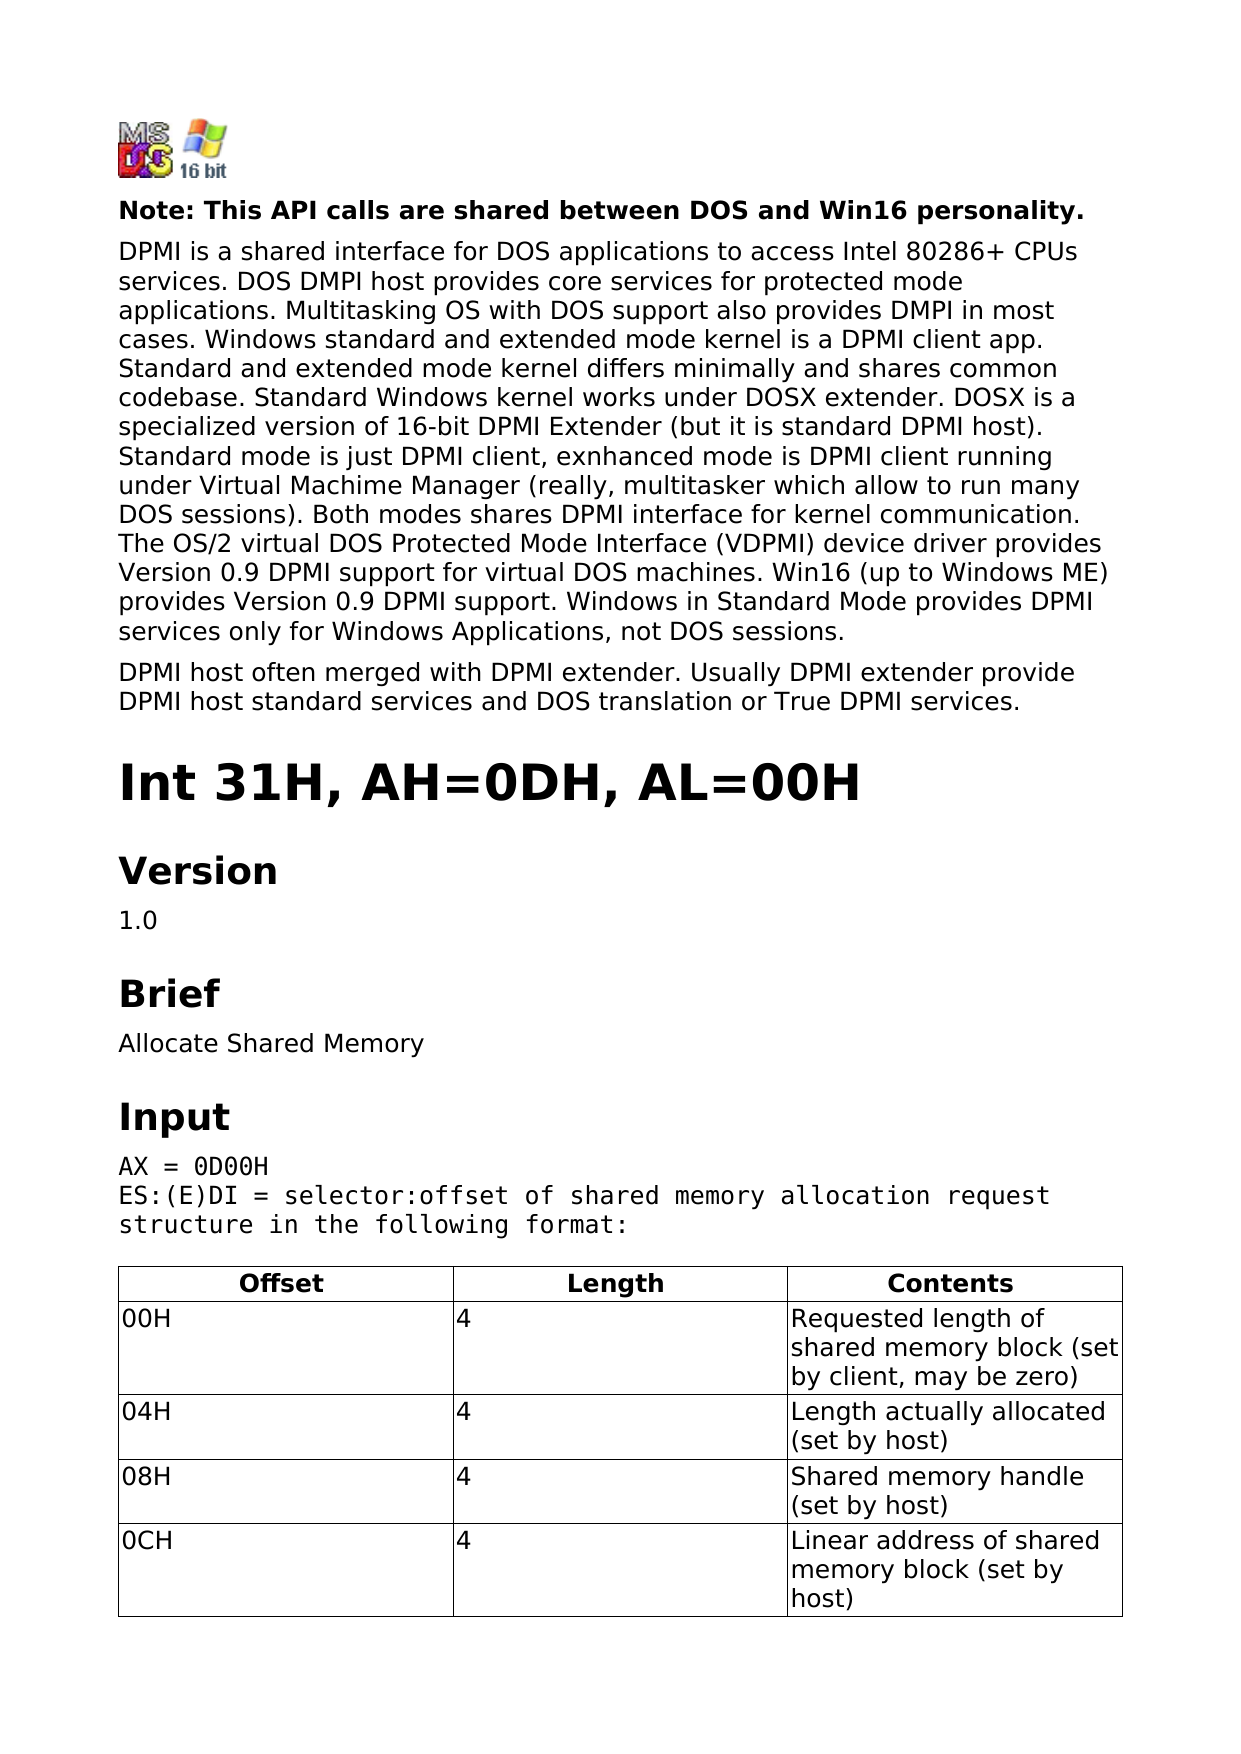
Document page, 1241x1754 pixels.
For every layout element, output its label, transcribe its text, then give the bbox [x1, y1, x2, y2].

table_header Contents [788, 1267, 1122, 1301]
text Note: This API calls are shared between DOS and Win16 personality. [118, 196, 1122, 225]
text Allocate Shared Memory [118, 1029, 1122, 1058]
table_cell 04H [119, 1395, 453, 1459]
table_cell 08H [119, 1460, 453, 1523]
text 1.0 [118, 906, 1122, 935]
table_cell Shared memory handle (set by host) [788, 1460, 1122, 1523]
table_cell 00H [119, 1302, 453, 1394]
table_cell Linear address of shared memory block (set by host) [788, 1524, 1122, 1616]
subtitle Version [118, 850, 1122, 894]
table_cell 4 [454, 1395, 787, 1459]
subtitle Input [118, 1096, 1122, 1139]
subtitle Brief [118, 973, 1122, 1016]
table_header Offset [119, 1267, 453, 1301]
table_cell Length actually allocated (set by host) [788, 1395, 1122, 1459]
text AX = 0D00H ES:(E)DI = selector:offset of shared memory allocation request structure in the following format: [118, 1152, 1122, 1239]
table_cell 4 [454, 1302, 787, 1394]
table_cell Requested length of shared memory block (set by client, may be zero) [788, 1302, 1122, 1394]
picture [118, 122, 173, 178]
table_cell 4 [454, 1460, 787, 1523]
table_header Length [454, 1267, 787, 1301]
table_cell 4 [454, 1524, 787, 1616]
table_cell 0CH [119, 1524, 453, 1616]
text DPMI host often merged with DPMI extender. Usually DPMI extender provide DPMI host standard services and DOS translation or True DPMI services. [118, 658, 1122, 717]
picture [180, 118, 228, 178]
subtitle Int 31H, AH=0DH, AL=00H [118, 754, 1122, 812]
text DPMI is a shared interface for DOS applications to access Intel 80286+ CPUs services. DOS DMPI host provides core services for protected mode applications. Multitasking OS with DOS support also provides DMPI in most cases. Windows standard and extended mode kernel is a DPMI client app. Standard and extended mode kernel differs minimally and shares common codebase. Standard Windows kernel works under DOSX extender. DOSX is a specialized version of 16-bit DPMI Extender (but it is standard DPMI host). Standard mode is just DPMI client, exnhanced mode is DPMI client running under Virtual Machime Manager (really, multitasker which allow to run many DOS sessions). Both modes shares DPMI interface for kernel communication. The OS/2 virtual DOS Protected Mode Interface (VDPMI) device driver provides Version 0.9 DPMI support for virtual DOS machines. Win16 (up to Windows ME) provides Version 0.9 DPMI support. Windows in Standard Mode provides DPMI services only for Windows Applications, not DOS sessions. [118, 238, 1122, 646]
